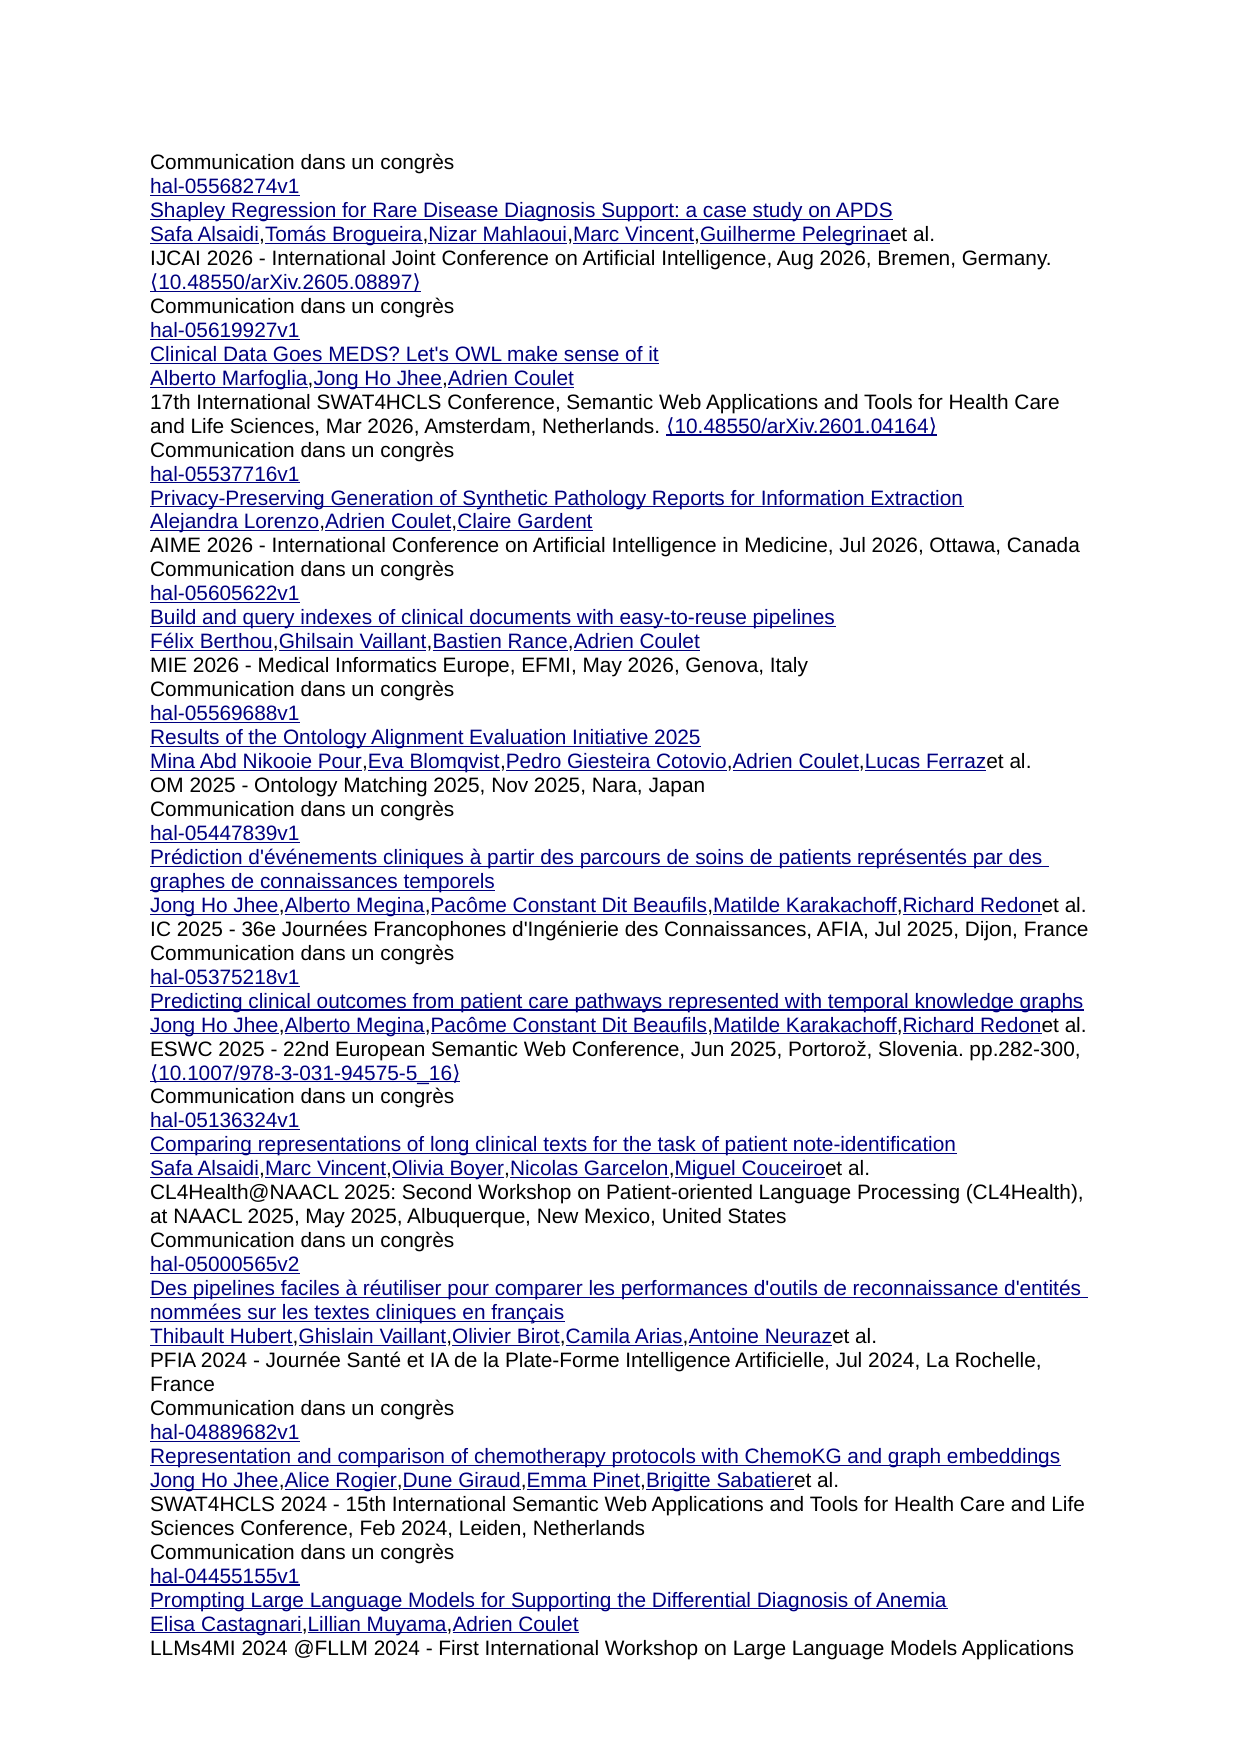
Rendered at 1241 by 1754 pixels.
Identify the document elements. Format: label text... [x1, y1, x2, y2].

table_cell Results of the Ontology Alignment Evaluation Initiative 2025 Mina Abd Nikooie Pour,Eva Blomqvist,Pedro Giesteira Cotovio,Adrien Coulet,Lucas Ferrazet al. OM 2025 - Ontology Matching 2025, Nov 2025, Nara, Japan Communication dans un congrès hal-05447839v1 [150, 725, 1090, 845]
table_cell Prompting Large Language Models for Supporting the Differential Diagnosis of Anemia Elisa Castagnari,Lillian Muyama,Adrien Coulet LLMs4MI 2024 @FLLM 2024 - First International Workshop on Large Language Models Applications [150, 1588, 1090, 1659]
table_cell Prédiction d'événements cliniques à partir des parcours de soins de patients représentés par des graphes de connaissances temporels Jong Ho Jhee,Alberto Megina,Pacôme Constant Dit Beaufils,Matilde Karakachoff,Richard Redonet al. IC 2025 - 36e Journées Francophones d'Ingénierie des Connaissances, AFIA, Jul 2025, Dijon, France Communication dans un congrès hal-05375218v1 [150, 845, 1090, 988]
table_header Communication dans un congrès hal-05568274v1 [150, 150, 1090, 198]
table_cell Build and query indexes of clinical documents with easy-to-reuse pipelines Félix Berthou,Ghilsain Vaillant,Bastien Rance,Adrien Coulet MIE 2026 - Medical Informatics Europe, EFMI, May 2026, Genova, Italy Communication dans un congrès hal-05569688v1 [150, 605, 1090, 725]
table_cell Predicting clinical outcomes from patient care pathways represented with temporal knowledge graphs Jong Ho Jhee,Alberto Megina,Pacôme Constant Dit Beaufils,Matilde Karakachoff,Richard Redonet al. ESWC 2025 - 22nd European Semantic Web Conference, Jun 2025, Portorož, Slovenia. pp.282-300, ⟨10.1007/978-3-031-94575-5_16⟩ Communication dans un congrès hal-05136324v1 [150, 989, 1090, 1132]
table_cell Comparing representations of long clinical texts for the task of patient note-identification Safa Alsaidi,Marc Vincent,Olivia Boyer,Nicolas Garcelon,Miguel Couceiroet al. CL4Health@NAACL 2025: Second Workshop on Patient-oriented Language Processing (CL4Health), at NAACL 2025, May 2025, Albuquerque, New Mexico, United States Communication dans un congrès hal-05000565v2 [150, 1132, 1090, 1276]
table_cell Shapley Regression for Rare Disease Diagnosis Support: a case study on APDS Safa Alsaidi,Tomás Brogueira,Nizar Mahlaoui,Marc Vincent,Guilherme Pelegrinaet al. IJCAI 2026 - International Joint Conference on Artificial Intelligence, Aug 2026, Bremen, Germany. ⟨10.48550/arXiv.2605.08897⟩ Communication dans un congrès hal-05619927v1 [150, 198, 1090, 342]
table_cell Clinical Data Goes MEDS? Let's OWL make sense of it Alberto Marfoglia,Jong Ho Jhee,Adrien Coulet 17th International SWAT4HCLS Conference, Semantic Web Applications and Tools for Health Care and Life Sciences, Mar 2026, Amsterdam, Netherlands. ⟨10.48550/arXiv.2601.04164⟩ Communication dans un congrès hal-05537716v1 [150, 342, 1090, 485]
table_cell Des pipelines faciles à réutiliser pour comparer les performances d'outils de reconnaissance d'entités nommées sur les textes cliniques en français Thibault Hubert,Ghislain Vaillant,Olivier Birot,Camila Arias,Antoine Neurazet al. PFIA 2024 - Journée Santé et IA de la Plate-Forme Intelligence Artificielle, Jul 2024, La Rochelle, France Communication dans un congrès hal-04889682v1 [150, 1276, 1090, 1444]
table_cell Privacy-Preserving Generation of Synthetic Pathology Reports for Information Extraction Alejandra Lorenzo,Adrien Coulet,Claire Gardent AIME 2026 - International Conference on Artificial Intelligence in Medicine, Jul 2026, Ottawa, Canada Communication dans un congrès hal-05605622v1 [150, 485, 1090, 605]
table_cell Representation and comparison of chemotherapy protocols with ChemoKG and graph embeddings Jong Ho Jhee,Alice Rogier,Dune Giraud,Emma Pinet,Brigitte Sabatieret al. SWAT4HCLS 2024 - 15th International Semantic Web Applications and Tools for Health Care and Life Sciences Conference, Feb 2024, Leiden, Netherlands Communication dans un congrès hal-04455155v1 [150, 1444, 1090, 1587]
